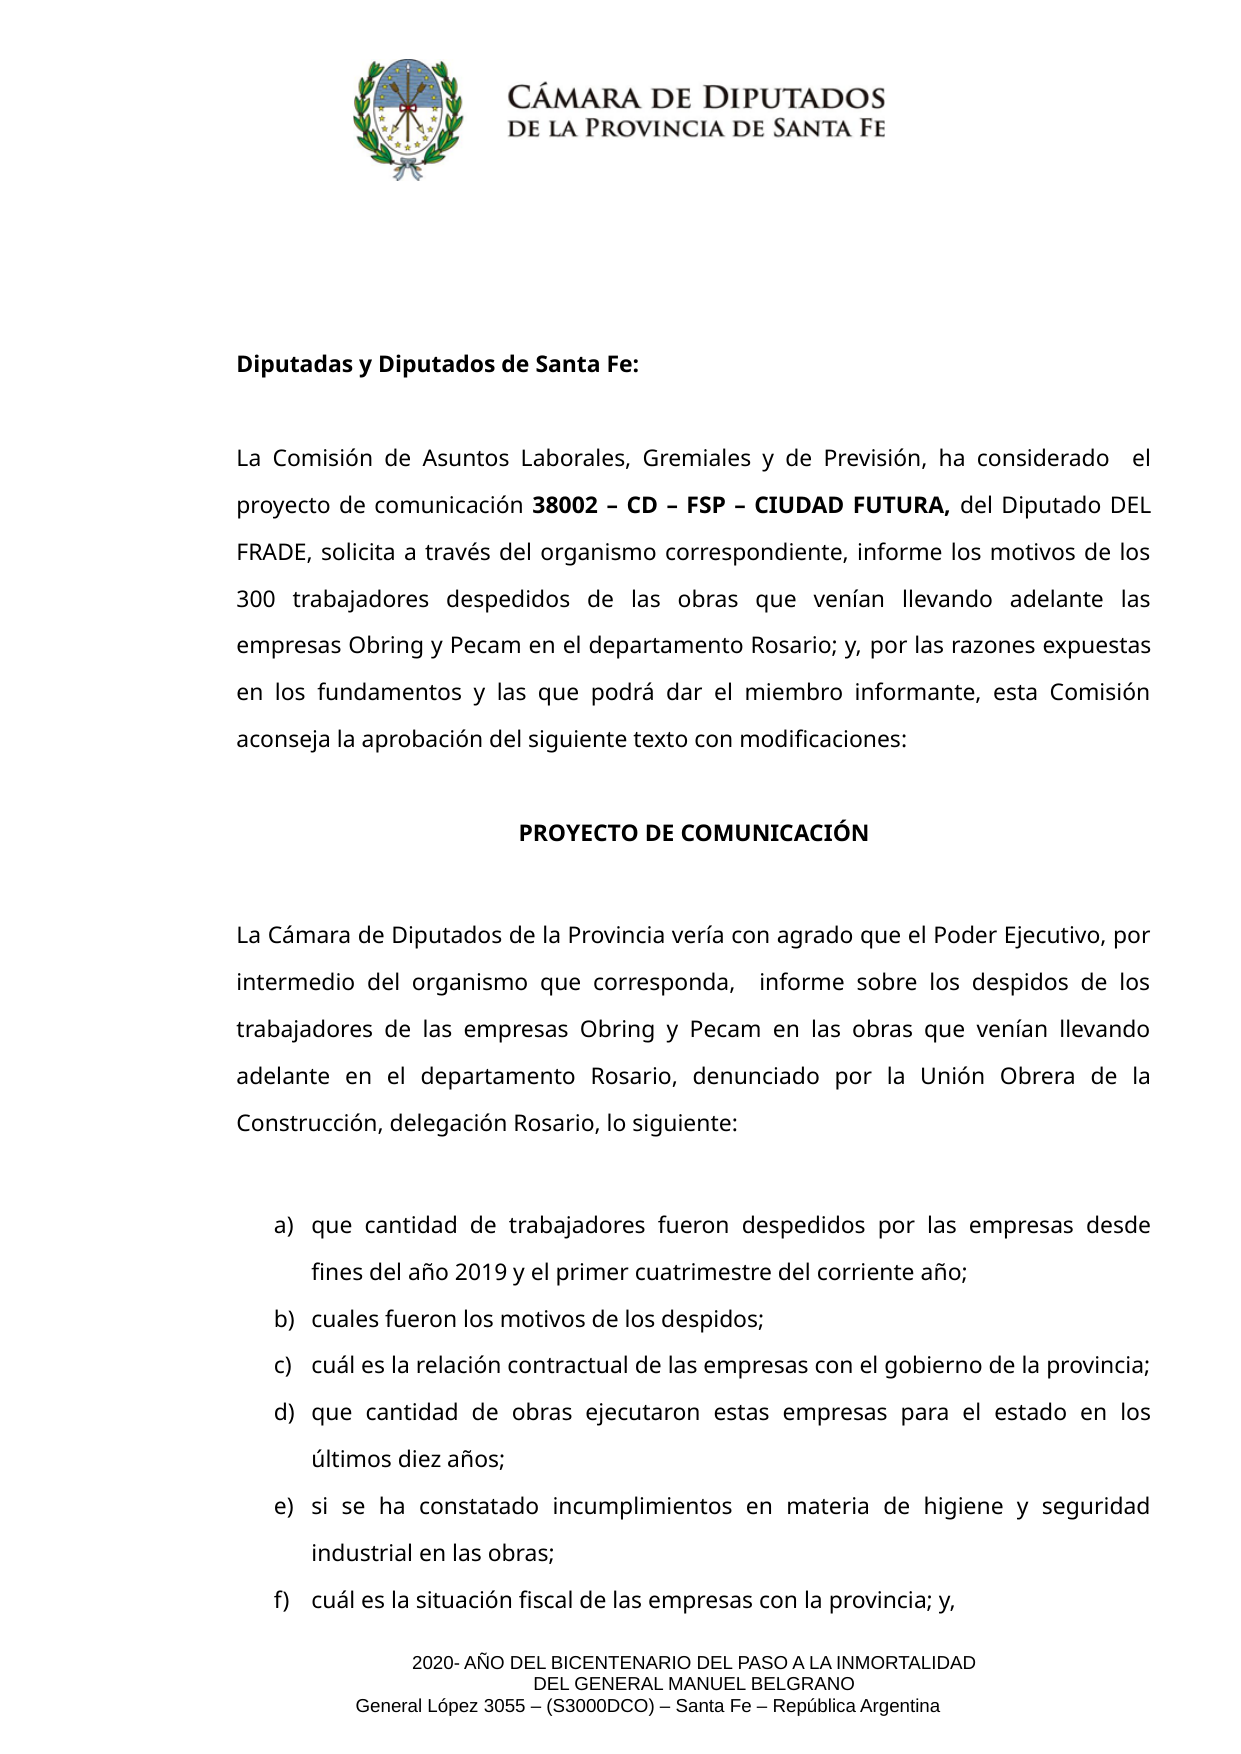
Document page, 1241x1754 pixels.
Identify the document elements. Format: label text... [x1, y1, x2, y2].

text La Cámara de Diputados de la Provincia vería con agrado que el Poder Ejecutivo, por intermedio del organismo que corresponda, informe sobre los despidos de los trabajadores de las empresas Obring y Pecam en las obras que venían llevando adelante en el departamento Rosario, denunciado por la Unión Obrera de la Construcción, delegación Rosario, lo siguiente: [236, 919, 1152, 1138]
text PROYECTO DE COMUNICACIÓN [236, 817, 1152, 848]
list que cantidad de trabajadores fueron despedidos por las empresas desde fines del año 2019 y el primer cuatrimestre del corriente año; [274, 1209, 1152, 1287]
text La Comisión de Asuntos Laborales, Gremiales y de Previsión, ha considerado el proyecto de comunicación 38002 – CD – FSP – CIUDAD FUTURA, del Diputado DEL FRADE, solicita a través del organismo correspondiente, informe los motivos de los 300 trabajadores despedidos de las obras que venían llevando adelante las empresas Obring y Pecam en el departamento Rosario; y, por las razones expuestas en los fundamentos y las que podrá dar el miembro informante, esta Comisión aconseja la aprobación del siguiente texto con modificaciones: [236, 442, 1152, 754]
list cuales fueron los motivos de los despidos; [274, 1302, 1152, 1334]
list cuál es la situación fiscal de las empresas con la provincia; y, [274, 1584, 1152, 1615]
list si se ha constatado incumplimientos en materia de higiene y seguridad industrial en las obras; [274, 1490, 1152, 1568]
list cuál es la relación contractual de las empresas con el gobierno de la provincia; [274, 1349, 1152, 1381]
text Diputadas y Diputados de Santa Fe: [236, 348, 1152, 379]
list que cantidad de obras ejecutaron estas empresas para el estado en los últimos diez años; [274, 1396, 1152, 1474]
